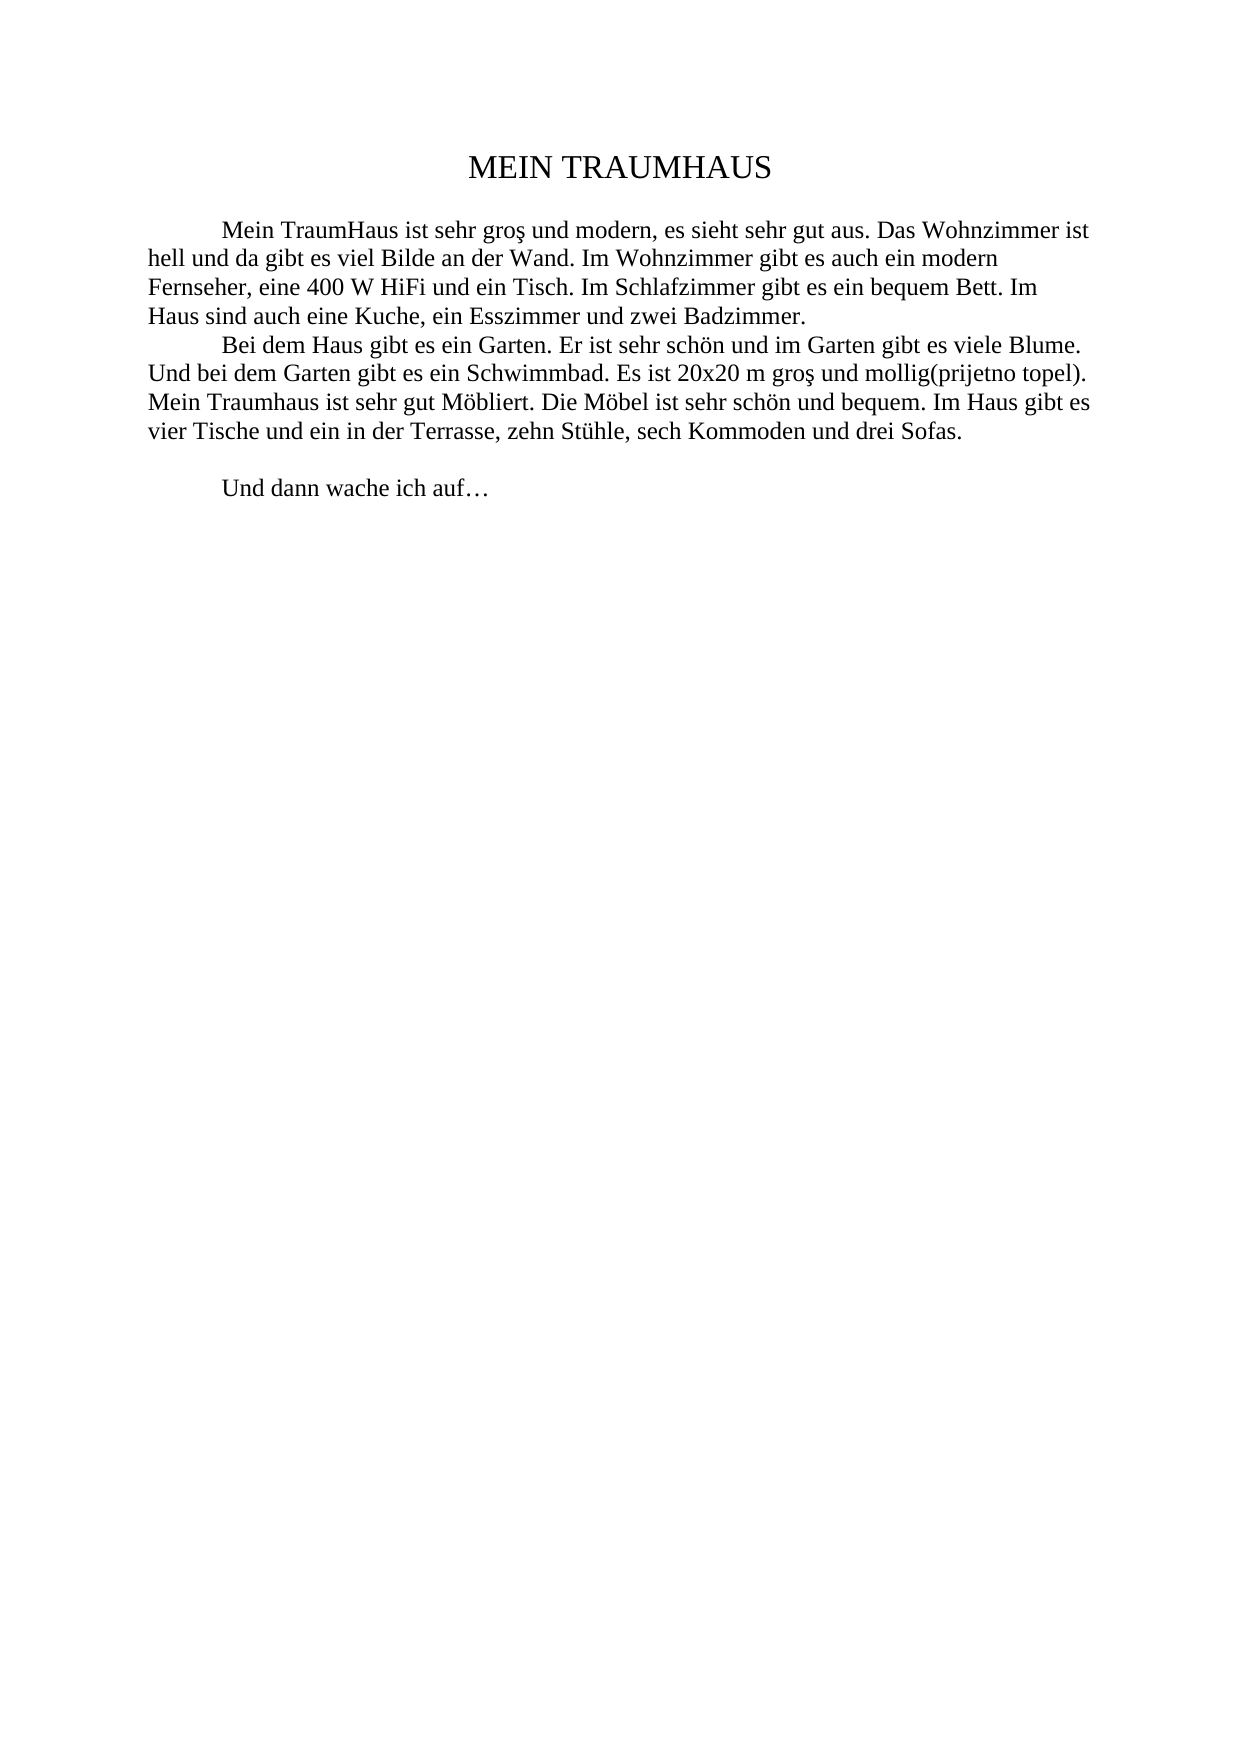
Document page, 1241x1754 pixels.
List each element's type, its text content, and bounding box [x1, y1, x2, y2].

text Mein TraumHaus ist sehr groş und modern, es sieht sehr gut aus. Das Wohnzimmer ist hell und da gibt es viel Bilde an der Wand. Im Wohnzimmer gibt es auch ein modern Fernseher, eine 400 W HiFi und ein Tisch. Im Schlafzimmer gibt es ein bequem Bett. Im Haus sind auch eine Kuche, ein Esszimmer und zwei Badzimmer. [148, 215, 1093, 330]
title MEIN TRAUMHAUS [148, 148, 1093, 186]
text Bei dem Haus gibt es ein Garten. Er ist sehr schön und im Garten gibt es viele Blume. Und bei dem Garten gibt es ein Schwimmbad. Es ist 20x20 m groş und mollig(prijetno topel). [148, 330, 1093, 387]
text Und dann wache ich auf… [148, 473, 1093, 502]
text Mein Traumhaus ist sehr gut Möbliert. Die Möbel ist sehr schön und bequem. Im Haus gibt es vier Tische und ein in der Terrasse, zehn Stühle, sech Kommoden und drei Sofas. [148, 387, 1093, 445]
